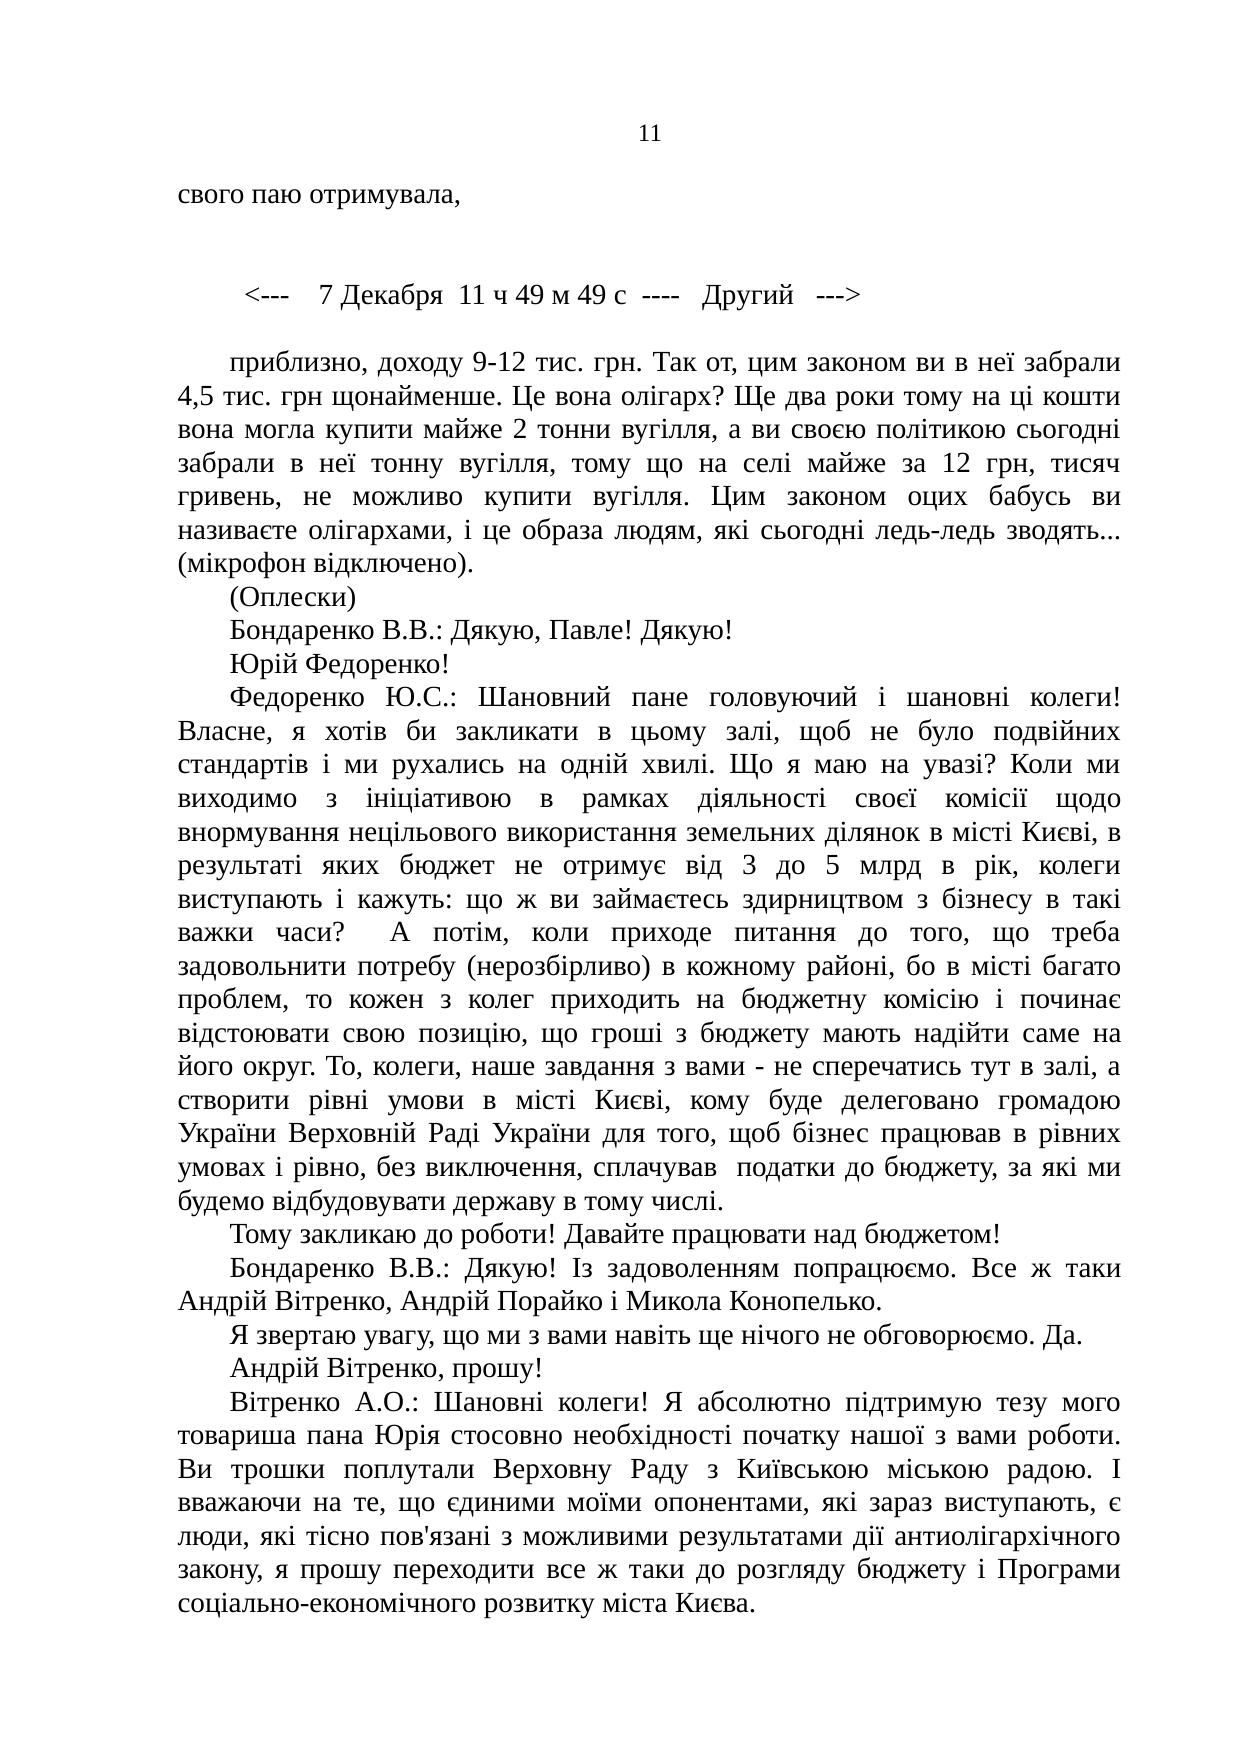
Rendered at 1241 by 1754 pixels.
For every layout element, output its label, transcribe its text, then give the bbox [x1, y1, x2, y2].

text <--- 7 Декабря 11 ч 49 м 49 с ---- Другий ---> [177, 277, 1122, 311]
text Бондаренко В.В.: Дякую, Павле! Дякую! [177, 612, 1122, 646]
text Бондаренко В.В.: Дякую! Із задоволенням попрацюємо. Все ж таки Андрій Вітренко, Андрій Порайко і Микола Конопелько. [177, 1250, 1122, 1317]
text Вітренко А.О.: Шановні колеги! Я абсолютно підтримую тезу мого товариша пана Юрія стосовно необхідності початку нашої з вами роботи. Ви трошки поплутали Верховну Раду з Київською міською радою. І вважаючи на те, що єдиними моїми опонентами, які зараз виступають, є люди, які тісно пов'язані з можливими результатами дії антиолігархічного закону, я прошу переходити все ж таки до розгляду бюджету і Програми соціально-економічного розвитку міста Києва. [177, 1384, 1122, 1619]
text Я звертаю увагу, що ми з вами навіть ще нічого не обговорюємо. Да. [177, 1317, 1122, 1350]
text Тому закликаю до роботи! Давайте працювати над бюджетом! [177, 1216, 1122, 1250]
text Федоренко Ю.С.: Шановний пане головуючий і шановні колеги! Власне, я хотів би закликати в цьому залі, щоб не було подвійних стандартів і ми рухались на одній хвилі. Що я маю на увазі? Коли ми виходимо з ініціативою в рамках діяльності своєї комісії щодо внормування нецільового використання земельних ділянок в місті Києві, в результаті яких бюджет не отримує від 3 до 5 млрд в рік, колеги виступають і кажуть: що ж ви займаєтесь здирництвом з бізнесу в такі важки часи? А потім, коли приходе питання до того, що треба задовольнити потребу (нерозбірливо) в кожному районі, бо в місті багато проблем, то кожен з колег приходить на бюджетну комісію і починає відстоювати свою позицію, що гроші з бюджету мають надійти саме на його округ. То, колеги, наше завдання з вами - не сперечатись тут в залі, а створити рівні умови в місті Києві, кому буде делеговано громадою України Верховній Раді України для того, щоб бізнес працював в рівних умовах і рівно, без виключення, сплачував податки до бюджету, за які ми будемо відбудовувати державу в тому числі. [177, 679, 1122, 1216]
text Юрій Федоренко! [177, 646, 1122, 679]
text приблизно, доходу 9-12 тис. грн. Так от, цим законом ви в неї забрали 4,5 тис. грн щонайменше. Це вона олігарх? Ще два роки тому на ці кошти вона могла купити майже 2 тонни вугілля, а ви своєю політикою сьогодні забрали в неї тонну вугілля, тому що на селі майже за 12 грн, тисяч гривень, не можливо купити вугілля. Цим законом оцих бабусь ви називаєте олігархами, і це образа людям, які сьогодні ледь-ледь зводять... (мікрофон відключено). [177, 344, 1122, 579]
text Андрій Вітренко, прошу! [177, 1350, 1122, 1384]
text (Оплески) [177, 579, 1122, 612]
text свого паю отримувала, [177, 176, 1122, 210]
